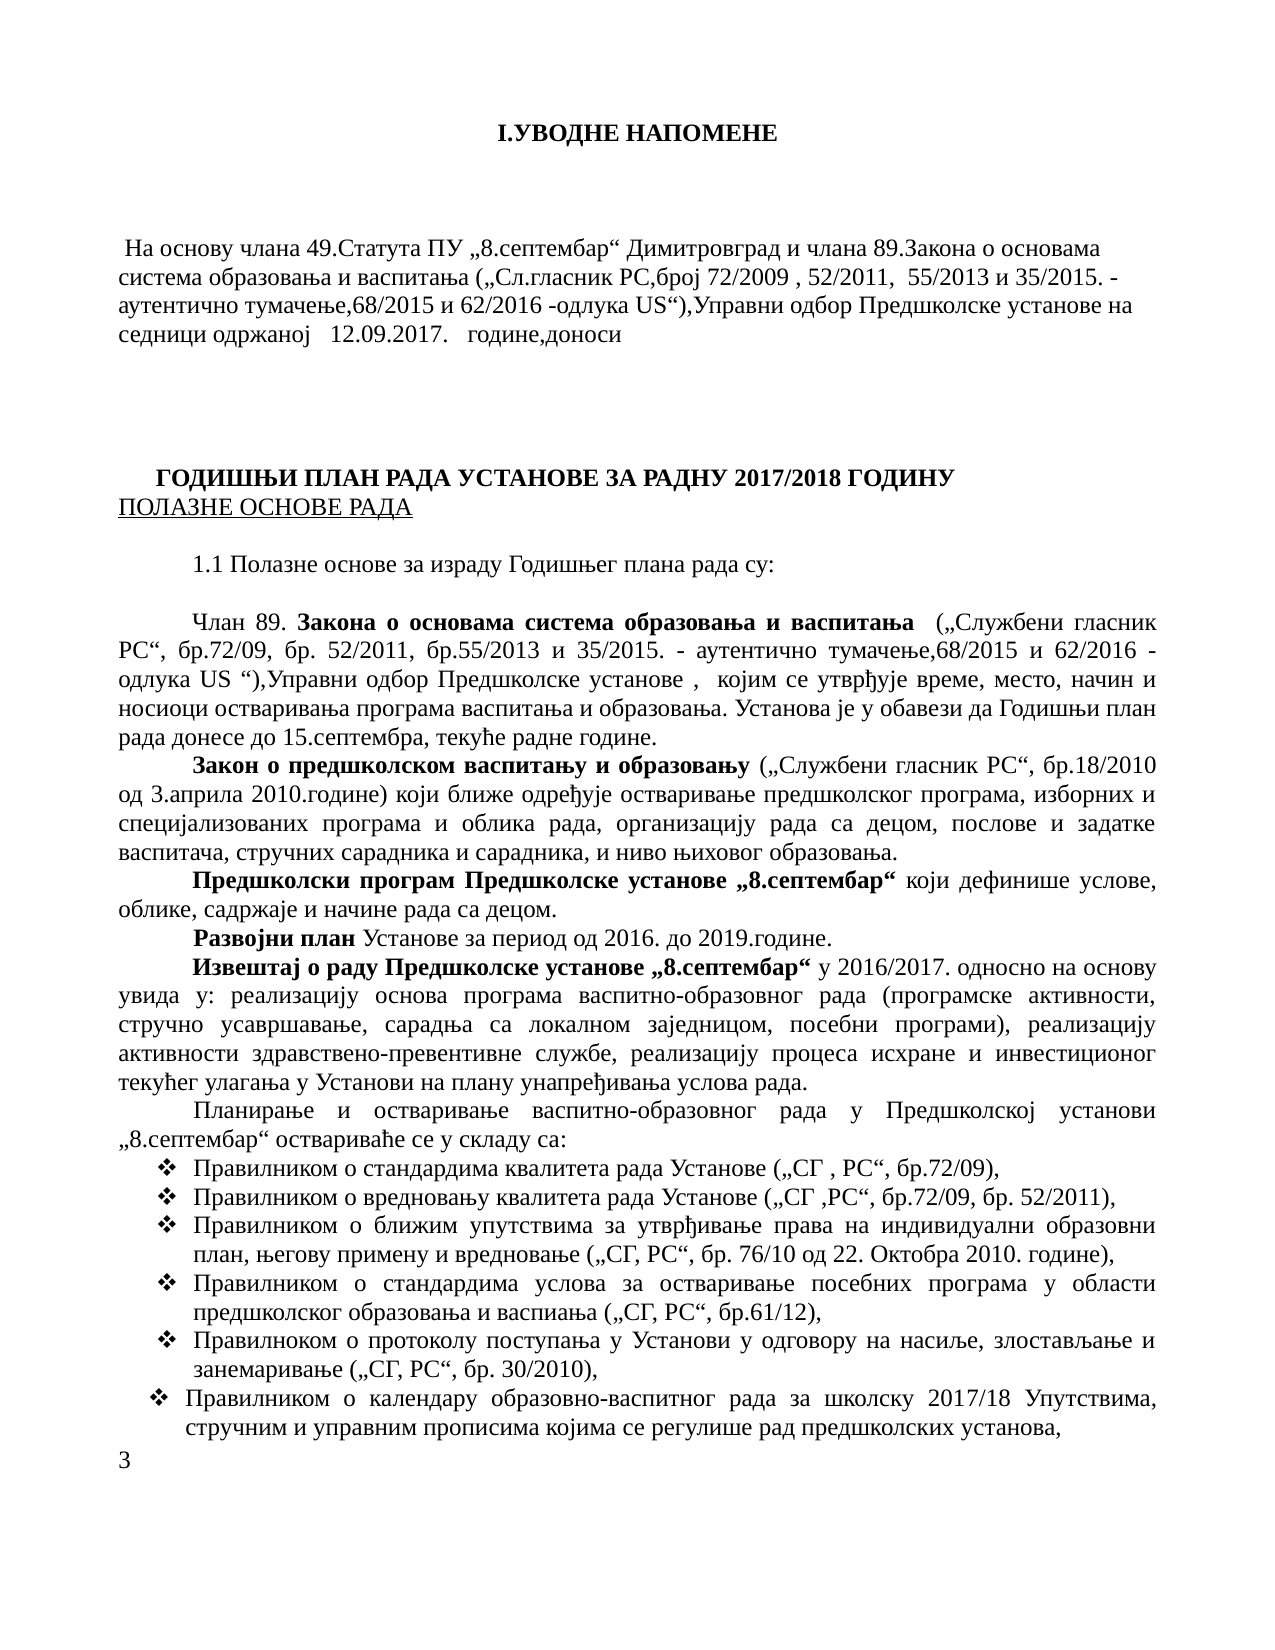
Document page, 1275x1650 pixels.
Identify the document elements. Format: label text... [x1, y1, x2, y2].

text 1.1 Полазне основе за израду Годишњег плана рада су: [118, 549, 1157, 578]
text ГОДИШЊИ ПЛАН РАДА УСТАНОВЕ ЗА РАДНУ 2017/2018 ГОДИНУ [118, 463, 1157, 492]
text Развојни план Установе за период од 2016. до 2019.године. [118, 923, 1157, 952]
list Правилником о стандардима квалитета рада Установе („СГ , РС“, бр.72/09), [156, 1153, 1157, 1182]
text ПОЛАЗНЕ ОСНОВЕ РАДА [118, 492, 1157, 521]
text На основу члана 49.Статута ПУ „8.септембар“ Димитровград и члана 89.Закона о основама система образовања и васпитања („Сл.гласник РС,број 72/2009 , 52/2011, 55/2013 и 35/2015. - аутентично тумачење,68/2015 и 62/2016 -одлука US“),Управни одбор Предшколске установе на седници одржаној 12.09.2017. године,доноси [118, 233, 1157, 348]
text Закон о предшколском васпитању и образовању („Службени гласник РС“, бр.18/2010 од 3.априла 2010.године) који ближе одређује остваривање предшколског програма, изборних и специјализованих програма и облика рада, организацију рада са децом, послове и задатке васпитача, стручних сарадника и сарадника, и ниво њиховог образовања. [118, 751, 1157, 866]
list Правилником о стандардима услова за остваривање посебних програма у области предшколског образовања и васпиања („СГ, РС“, бр.61/12), [156, 1268, 1157, 1326]
list Правилноком о протоколу поступања у Установи у одговору на насиље, злостављање и занемаривање („СГ, РС“, бр. 30/2010), [156, 1326, 1157, 1383]
text Планирање и остваривање васпитно-образовног рада у Предшколској установи „8.септембар“ оствариваће се у складу са: [118, 1096, 1157, 1153]
list Правилником о ближим упутствима за утврђивање права на индивидуални образовни план, његову примену и вредновање („СГ, РС“, бр. 76/10 од 22. Октобра 2010. године), [156, 1211, 1157, 1268]
text I.УВОДНЕ НАПОМЕНЕ [118, 118, 1157, 147]
text Предшколски програм Предшколске установе „8.септембар“ који дефинише услове, облике, садржаје и начине рада са децом. [118, 866, 1157, 923]
list Правилником о календару образовно-васпитног рада за школску 2017/18 Упутствима, стручним и управним прописима којима се регулише рад предшколских установа, [148, 1383, 1157, 1441]
text Извештај о раду Предшколске установе „8.септембар“ у 2016/2017. односно на основу увида у: реализацију основа програма васпитно-образовног рада (програмске активности, стручно усавршавање, сарадња са локалном заједницом, посебни програми), реализацију активности здравствено-превентивне службе, реализацију процеса исхране и инвестиционог текућег улагања у Установи на плану унапређивања услова рада. [118, 952, 1157, 1096]
text Члан 89. Закона о основама система образовања и васпитања („Службени гласник РС“, бр.72/09, бр. 52/2011, бр.55/2013 и 35/2015. - аутентично тумачење,68/2015 и 62/2016 -одлука US “),Управни одбор Предшколске установе , којим се утврђује време, место, начин и носиоци остваривања програма васпитања и образовања. Установа је у обавези да Годишњи план рада донесе до 15.септембра, текуће радне године. [118, 607, 1157, 751]
list Правилником о вредновању квалитета рада Установе („СГ ,РС“, бр.72/09, бр. 52/2011), [156, 1182, 1157, 1211]
